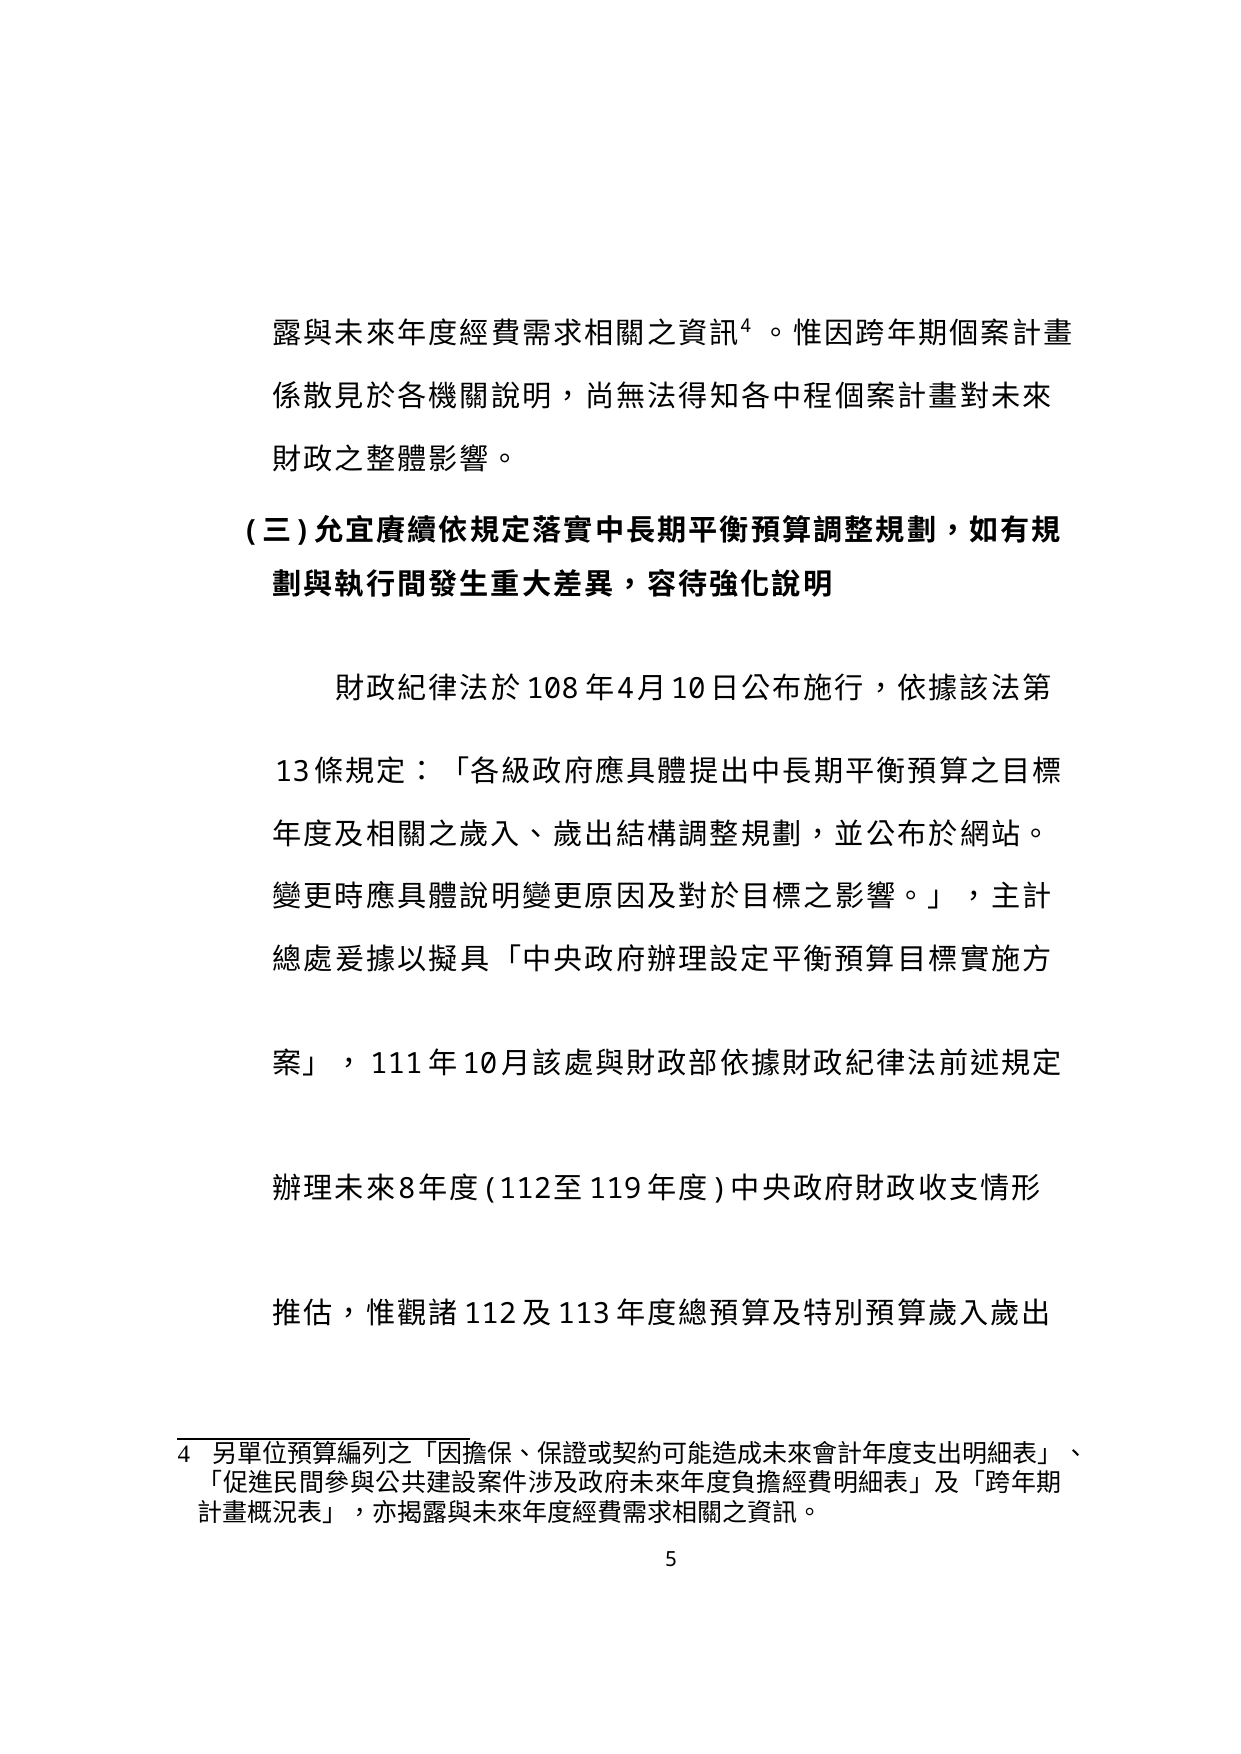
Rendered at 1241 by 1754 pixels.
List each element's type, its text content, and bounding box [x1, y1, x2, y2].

text 財政紀律法於108年4月10日公布施行，依據該法第13條規定：「各級政府應具體提出中長期平衡預算之目標年度及相關之歲入、歲出結構調整規劃，並公布於網站。變更時應具體說明變更原因及對於目標之影響。」，主計總處爰據以擬具「中央政府辦理設定平衡預算目標實施方案」，111年10月該處與財政部依據財政紀律法前述規定辦理未來8年度(112至119年度)中央政府財政收支情形推估，惟觀諸112及113年度總預算及特別預算歲入歲出差短實際編列數分別為6,185億元及4,364億元，分別高於前揭111年所推估之112及113年度數額2,432億元及2,308億元(詳表2)，該處復於112年10月4日以113年度預算案為基礎重予規劃並修正前揭中央政府財政收支推估情形表(113至119年度)，惟其是否能有效達成前揭推估之歲入、歲出結構調整規劃，實不無疑義，允宜賡續依規定落實中長期平衡預算調整規劃，如有規劃與執行間發生重大差異，容宜參考OECD 預算透明化最佳實務之精神，適時於網站上更新相關規劃並對外妥予說明。 [266, 602, 1063, 1352]
text 我國中央政府推動中程計畫預算制度時，先於58至68年度總預算案曾試編「中央政府預算收支4年概算總表」列為總預算之參考表，因試辦效果不彰而停止編具；後因主計總處自84年度起辦理中央政府預算收支中程推估，爰將其結果附入總預算案，作為本院審議預算之參考，舉如91年度中央政府總預算案總說明為例，其所附「中央政府預算收支趨勢推估」如表1，惟該處嗣考量未來收支狀況不易精確掌握等，爰自92年度總預算案即不再附入該表，爰此，目前中央政府總預算案送本院審議之書表中，並未提供中程收支推估相關資料，僅於歲出「機關別預算表」說明欄中列示跨年期個案計畫之各年度經費需求，另編具「因擔保、保證或契約可能造成未來會計年度支出明細表」，揭露與未來年度經費需求相關之資訊。惟因跨年期個案計畫係散見於各機關說明，尚無法得知各中程個案計畫對未來財政之整體影響。 [266, 227, 1078, 477]
text 另單位預算編列之「因擔保、保證或契約可能造成未來會計年度支出明細表」、「促進民間參與公共建設案件涉及政府未來年度負擔經費明細表」及「跨年期計畫概況表」，亦揭露與未來年度經費需求相關之資訊。 [177, 1439, 1063, 1527]
text (三)允宜賡續依規定落實中長期平衡預算調整規劃，如有規劃與執行間發生重大差異，容待強化說明 [236, 477, 1063, 602]
